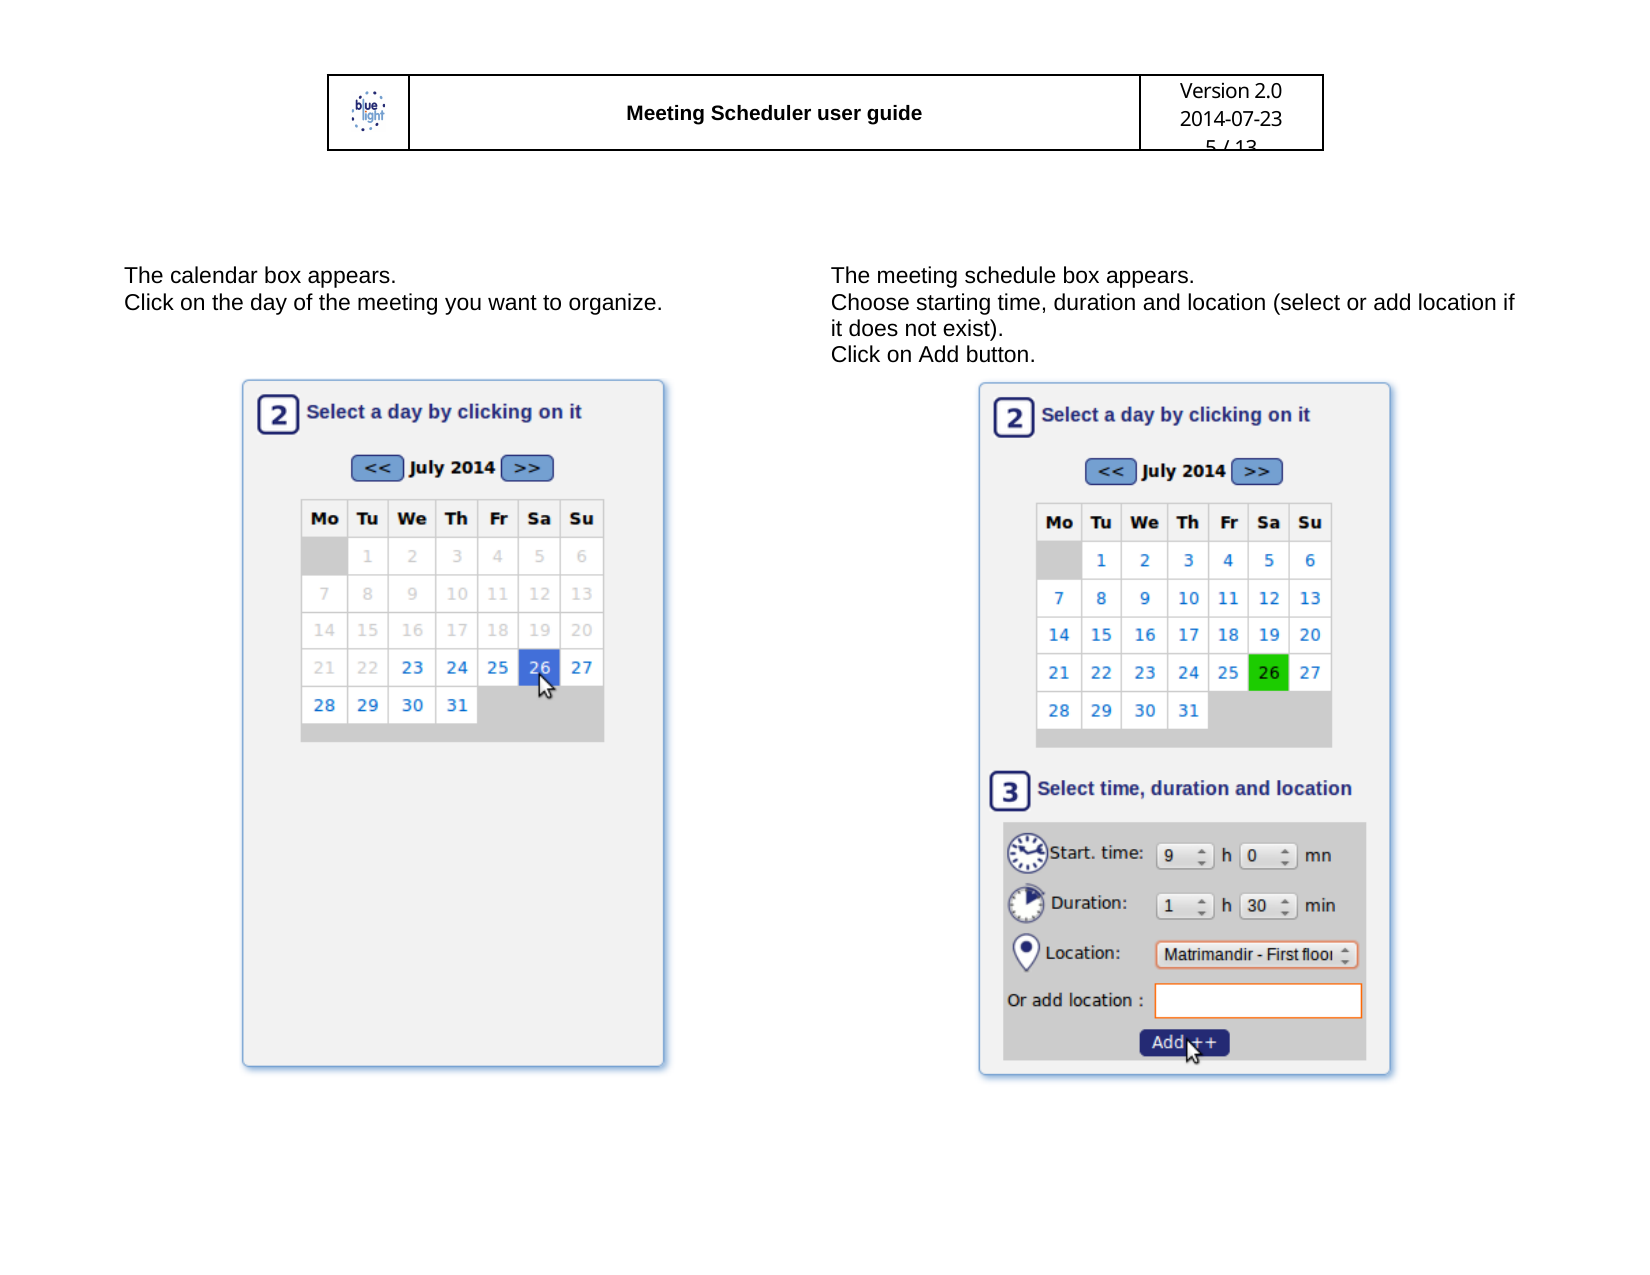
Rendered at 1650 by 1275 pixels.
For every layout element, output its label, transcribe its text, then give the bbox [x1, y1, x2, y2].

picture [351, 91, 386, 132]
picture [972, 377, 1406, 1089]
table_header [118, 1078, 825, 1136]
table_header The meeting schedule box appears. Choose starting time, duration and location (select or add location if it does not exist). Click on Add button. [825, 256, 1532, 1136]
picture [238, 378, 680, 1078]
table_header The calendar box appears. Click on the day of the meeting you want to organize. [118, 256, 825, 1077]
